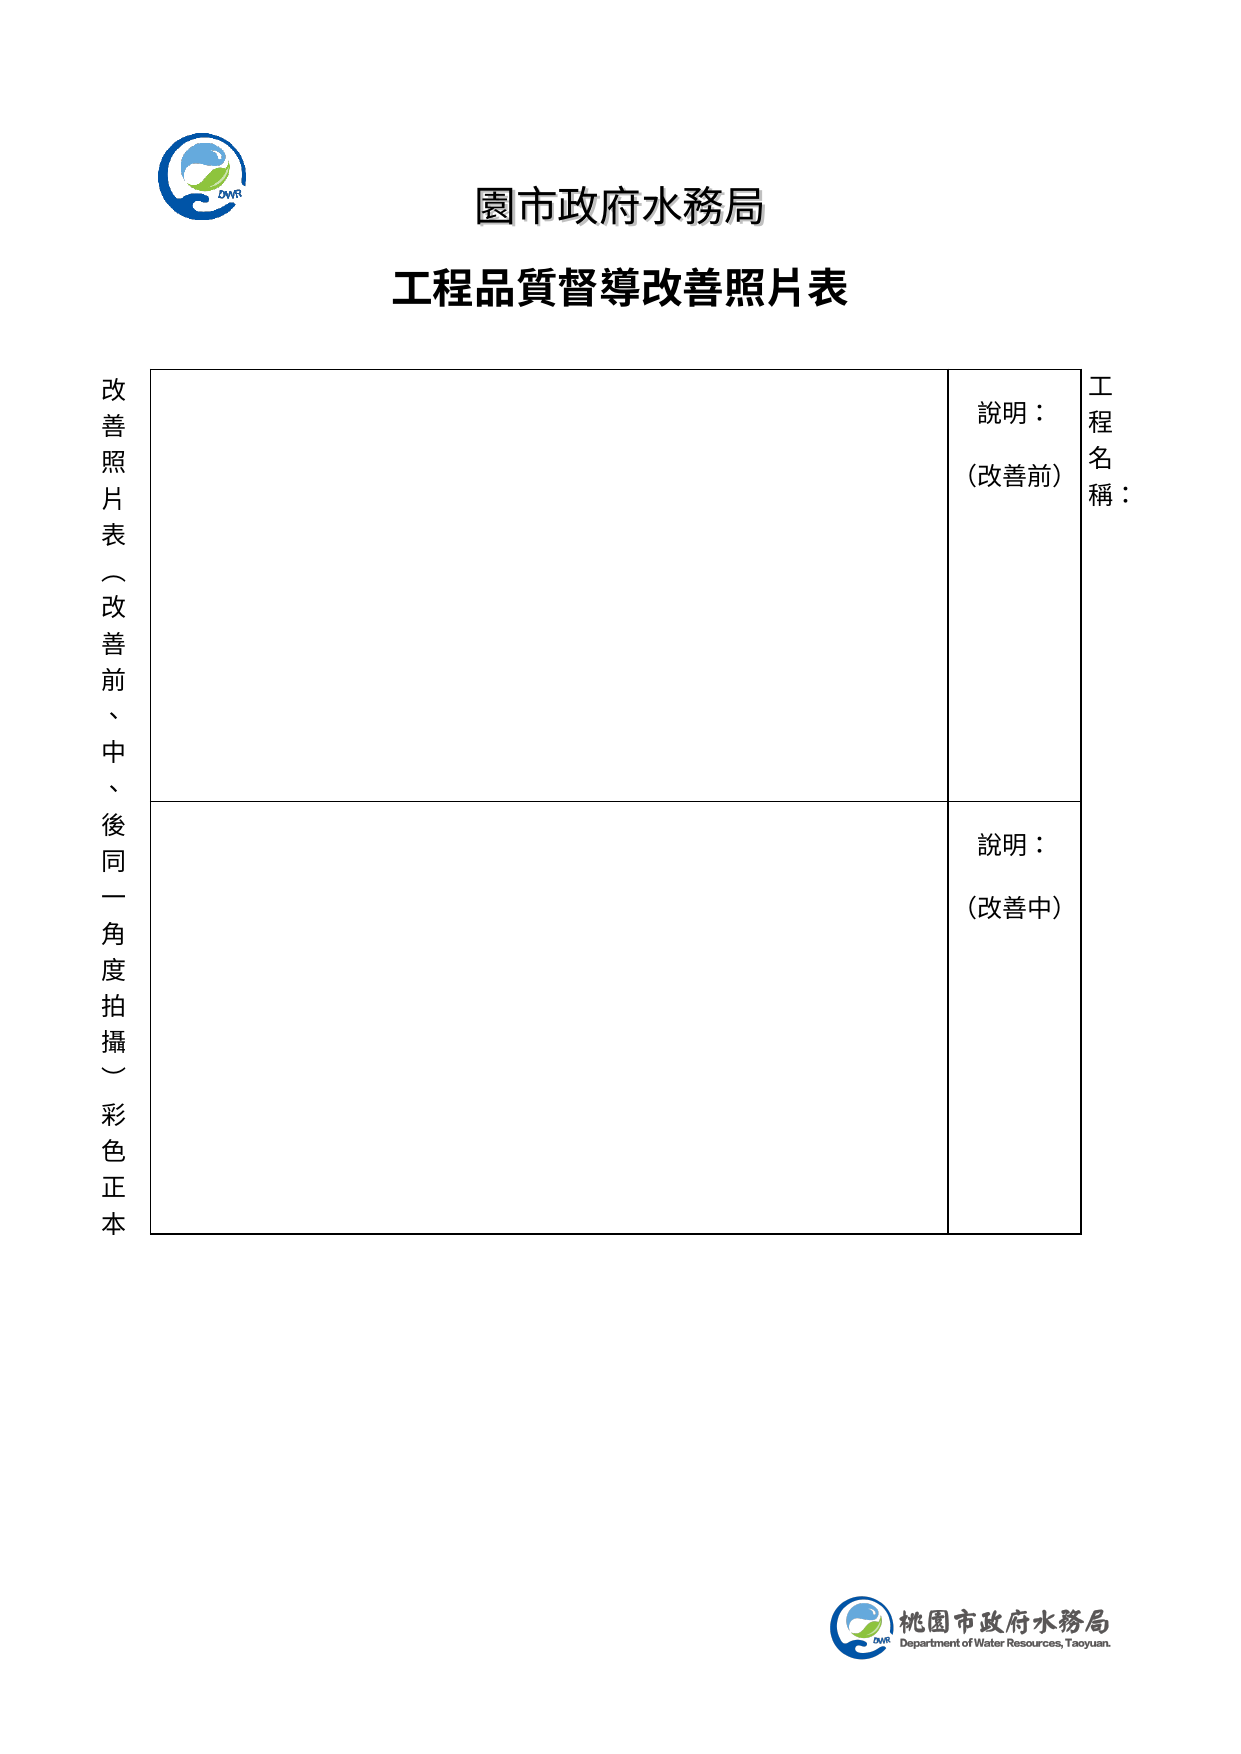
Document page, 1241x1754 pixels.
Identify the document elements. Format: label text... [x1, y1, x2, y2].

table_cell 說明： （改善中） [949, 802, 1080, 1233]
table_header [151, 370, 947, 801]
text 園市政府水務局 [118, 161, 1122, 224]
table_header 說明： （改善前） [949, 370, 1080, 801]
text 工程品質督導改善照片表 [118, 243, 1122, 306]
table_cell [151, 802, 947, 1233]
